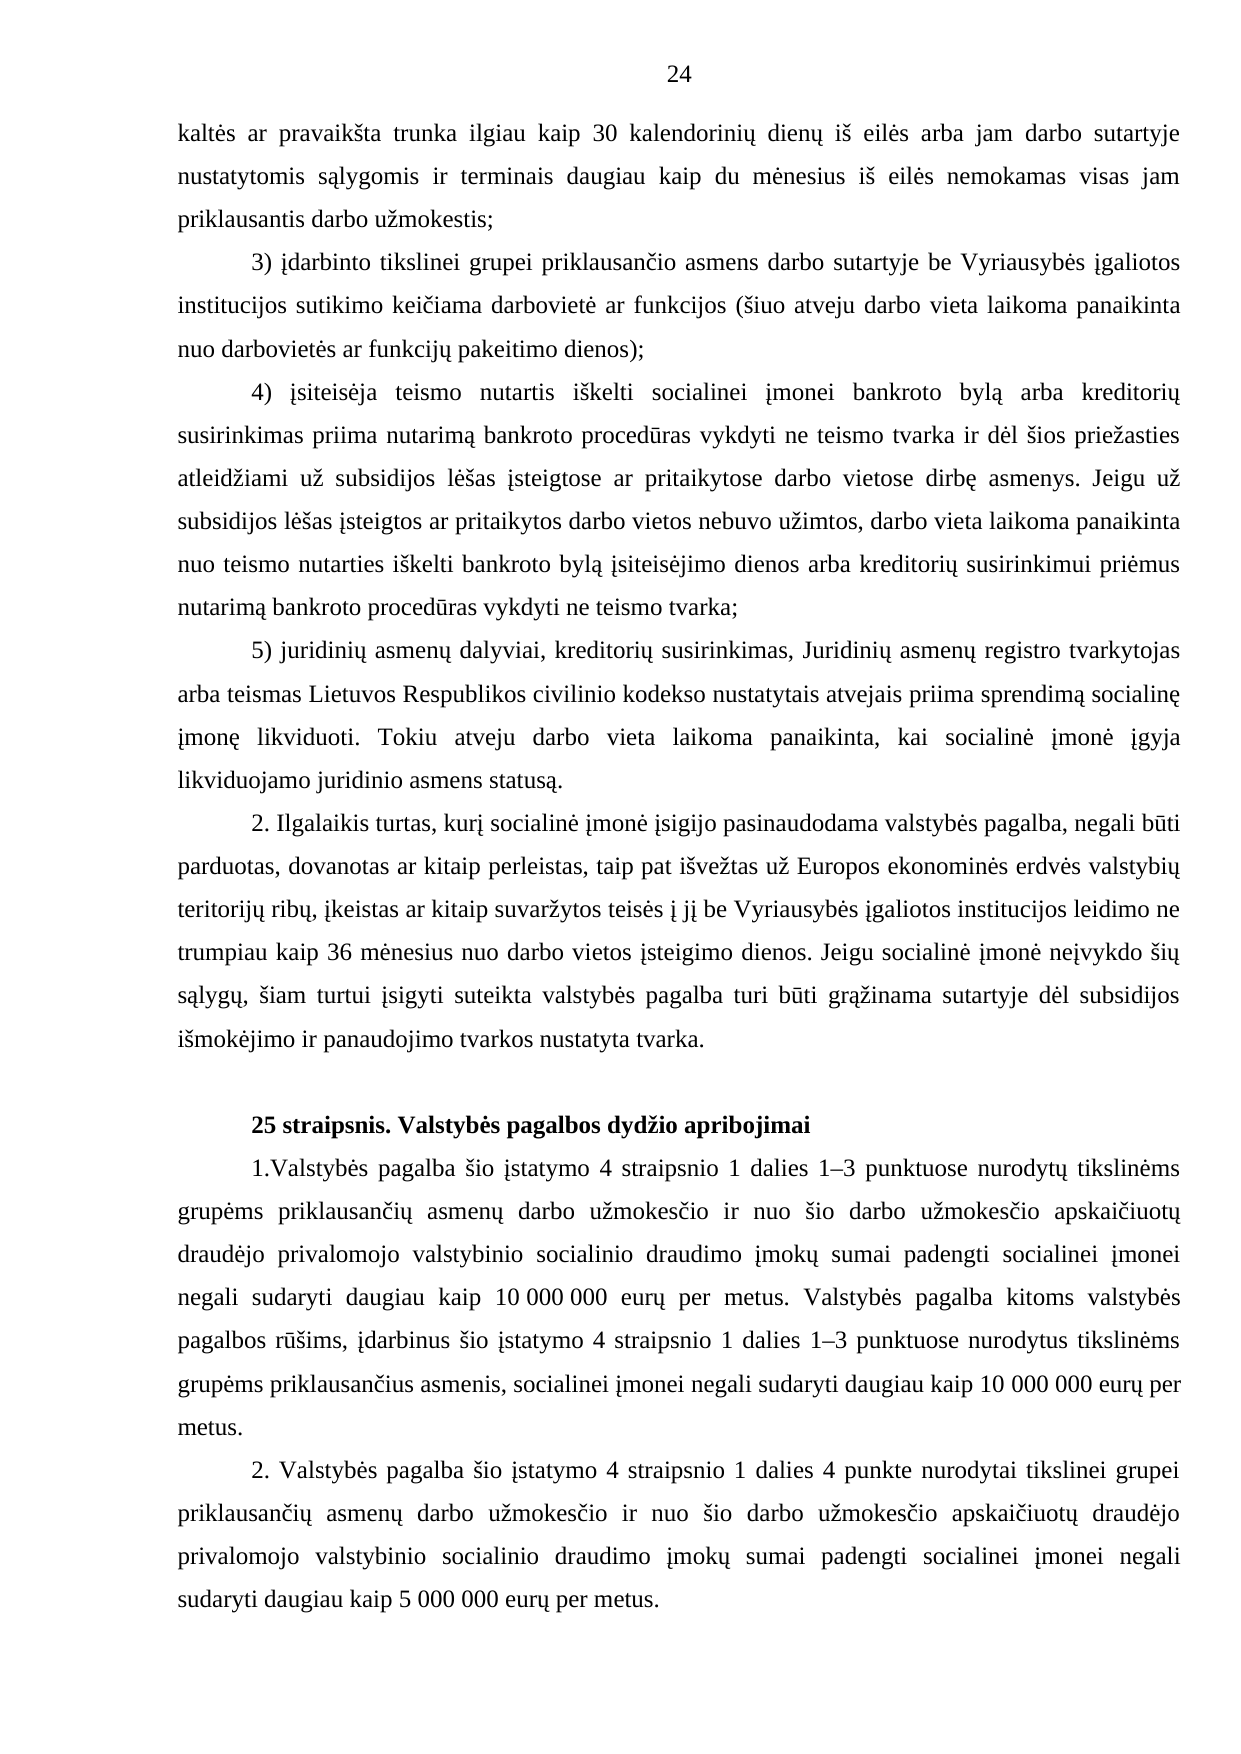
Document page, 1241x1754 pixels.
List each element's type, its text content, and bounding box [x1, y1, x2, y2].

text 1.Valstybės pagalba šio įstatymo 4 straipsnio 1 dalies 1–3 punktuose nurodytų tikslinėms grupėms priklausančių asmenų darbo užmokesčio ir nuo šio darbo užmokesčio apskaičiuotų draudėjo privalomojo valstybinio socialinio draudimo įmokų sumai padengti socialinei įmonei negali sudaryti daugiau kaip 10 000 000 eurų per metus. Valstybės pagalba kitoms valstybės pagalbos rūšims, įdarbinus šio įstatymo 4 straipsnio 1 dalies 1–3 punktuose nurodytus tikslinėms grupėms priklausančius asmenis, socialinei įmonei negali sudaryti daugiau kaip 10 000 000 eurų per metus. [177, 1153, 1181, 1441]
text 4) įsiteisėja teismo nutartis iškelti socialinei įmonei bankroto bylą arba kreditorių susirinkimas priima nutarimą bankroto procedūras vykdyti ne teismo tvarka ir dėl šios priežasties atleidžiami už subsidijos lėšas įsteigtose ar pritaikytose darbo vietose dirbę asmenys. Jeigu už subsidijos lėšas įsteigtos ar pritaikytos darbo vietos nebuvo užimtos, darbo vieta laikoma panaikinta nuo teismo nutarties iškelti bankroto bylą įsiteisėjimo dienos arba kreditorių susirinkimui priėmus nutarimą bankroto procedūras vykdyti ne teismo tvarka; [177, 377, 1181, 621]
text kaltės ar pravaikšta trunka ilgiau kaip 30 kalendorinių dienų iš eilės arba jam darbo sutartyje nustatytomis sąlygomis ir terminais daugiau kaip du mėnesius iš eilės nemokamas visas jam priklausantis darbo užmokestis; [177, 118, 1181, 233]
text 25 straipsnis. Valstybės pagalbos dydžio apribojimai [177, 1110, 1181, 1139]
text 2. Ilgalaikis turtas, kurį socialinė įmonė įsigijo pasinaudodama valstybės pagalba, negali būti parduotas, dovanotas ar kitaip perleistas, taip pat išvežtas už Europos ekonominės erdvės valstybių teritorijų ribų, įkeistas ar kitaip suvaržytos teisės į jį be Vyriausybės įgaliotos institucijos leidimo ne trumpiau kaip 36 mėnesius nuo darbo vietos įsteigimo dienos. Jeigu socialinė įmonė neįvykdo šių sąlygų, šiam turtui įsigyti suteikta valstybės pagalba turi būti grąžinama sutartyje dėl subsidijos išmokėjimo ir panaudojimo tvarkos nustatyta tvarka. [177, 808, 1181, 1052]
text 5) juridinių asmenų dalyviai, kreditorių susirinkimas, Juridinių asmenų registro tvarkytojas arba teismas Lietuvos Respublikos civilinio kodekso nustatytais atvejais priima sprendimą socialinę įmonę likviduoti. Tokiu atveju darbo vieta laikoma panaikinta, kai socialinė įmonė įgyja likviduojamo juridinio asmens statusą. [177, 636, 1181, 794]
text 3) įdarbinto tikslinei grupei priklausančio asmens darbo sutartyje be Vyriausybės įgaliotos institucijos sutikimo keičiama darbovietė ar funkcijos (šiuo atveju darbo vieta laikoma panaikinta nuo darbovietės ar funkcijų pakeitimo dienos); [177, 247, 1181, 362]
text 2. Valstybės pagalba šio įstatymo 4 straipsnio 1 dalies 4 punkte nurodytai tikslinei grupei priklausančių asmenų darbo užmokesčio ir nuo šio darbo užmokesčio apskaičiuotų draudėjo privalomojo valstybinio socialinio draudimo įmokų sumai padengti socialinei įmonei negali sudaryti daugiau kaip 5 000 000 eurų per metus. [177, 1455, 1181, 1613]
